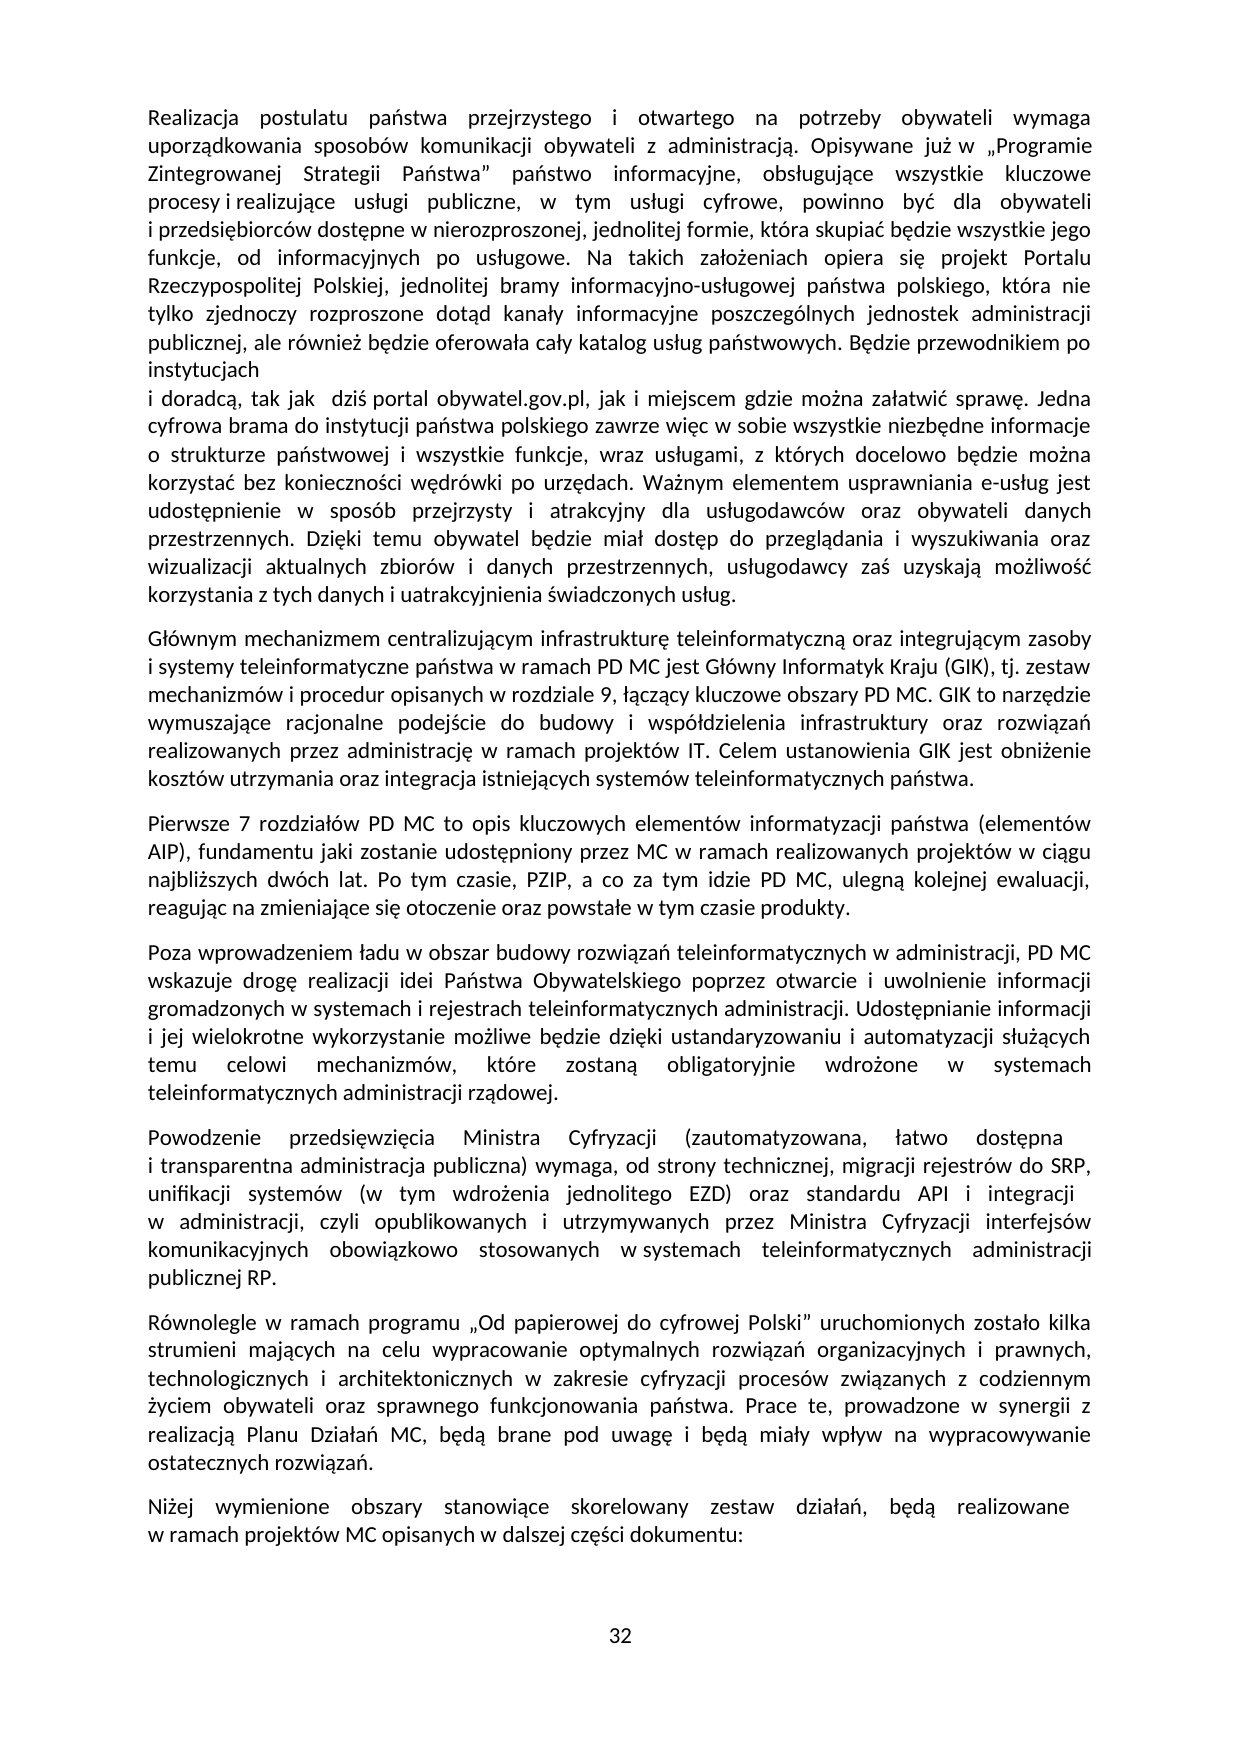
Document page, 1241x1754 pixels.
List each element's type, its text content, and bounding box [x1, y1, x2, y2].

text Niżej wymienione obszary stanowiące skorelowany zestaw działań, będą realizowane w ramach projektów MC opisanych w dalszej części dokumentu: [148, 1492, 1093, 1548]
text Równolegle w ramach programu „Od papierowej do cyfrowej Polski” uruchomionych zostało kilka strumieni mających na celu wypracowanie optymalnych rozwiązań organizacyjnych i prawnych, technologicznych i architektonicznych w zakresie cyfryzacji procesów związanych z codziennym życiem obywateli oraz sprawnego funkcjonowania państwa. Prace te, prowadzone w synergii z realizacją Planu Działań MC, będą brane pod uwagę i będą miały wpływ na wypracowywanie ostatecznych rozwiązań. [148, 1308, 1093, 1476]
text Powodzenie przedsięwzięcia Ministra Cyfryzacji (zautomatyzowana, łatwo dostępna i transparentna administracja publiczna) wymaga, od strony technicznej, migracji rejestrów do SRP, unifikacji systemów (w tym wdrożenia jednolitego EZD) oraz standardu API i integracji w administracji, czyli opublikowanych i utrzymywanych przez Ministra Cyfryzacji interfejsów komunikacyjnych obowiązkowo stosowanych w systemach teleinformatycznych administracji publicznej RP. [148, 1123, 1093, 1291]
text Realizacja postulatu państwa przejrzystego i otwartego na potrzeby obywateli wymaga uporządkowania sposobów komunikacji obywateli z administracją. Opisywane już w „Programie Zintegrowanej Strategii Państwa” państwo informacyjne, obsługujące wszystkie kluczowe procesy i realizujące usługi publiczne, w tym usługi cyfrowe, powinno być dla obywateli i przedsiębiorców dostępne w nierozproszonej, jednolitej formie, która skupiać będzie wszystkie jego funkcje, od informacyjnych po usługowe. Na takich założeniach opiera się projekt Portalu Rzeczypospolitej Polskiej, jednolitej bramy informacyjno-usługowej państwa polskiego, która nie tylko zjednoczy rozproszone dotąd kanały informacyjne poszczególnych jednostek administracji publicznej, ale również będzie oferowała cały katalog usług państwowych. Będzie przewodnikiem po instytucjach i doradcą, tak jak dziś portal obywatel.gov.pl, jak i miejscem gdzie można załatwić sprawę. Jedna cyfrowa brama do instytucji państwa polskiego zawrze więc w sobie wszystkie niezbędne informacje o strukturze państwowej i wszystkie funkcje, wraz usługami, z których docelowo będzie można korzystać bez konieczności wędrówki po urzędach. Ważnym elementem usprawniania e-usług jest udostępnienie w sposób przejrzysty i atrakcyjny dla usługodawców oraz obywateli danych przestrzennych. Dzięki temu obywatel będzie miał dostęp do przeglądania i wyszukiwania oraz wizualizacji aktualnych zbiorów i danych przestrzennych, usługodawcy zaś uzyskają możliwość korzystania z tych danych i uatrakcyjnienia świadczonych usług. [148, 103, 1093, 608]
text Głównym mechanizmem centralizującym infrastrukturę teleinformatyczną oraz integrującym zasoby i systemy teleinformatyczne państwa w ramach PD MC jest Główny Informatyk Kraju (GIK), tj. zestaw mechanizmów i procedur opisanych w rozdziale 9, łączący kluczowe obszary PD MC. GIK to narzędzie wymuszające racjonalne podejście do budowy i współdzielenia infrastruktury oraz rozwiązań realizowanych przez administrację w ramach projektów IT. Celem ustanowienia GIK jest obniżenie kosztów utrzymania oraz integracja istniejących systemów teleinformatycznych państwa. [148, 624, 1093, 793]
text Pierwsze 7 rozdziałów PD MC to opis kluczowych elementów informatyzacji państwa (elementów AIP), fundamentu jaki zostanie udostępniony przez MC w ramach realizowanych projektów w ciągu najbliższych dwóch lat. Po tym czasie, PZIP, a co za tym idzie PD MC, ulegną kolejnej ewaluacji, reagując na zmieniające się otoczenie oraz powstałe w tym czasie produkty. [148, 809, 1093, 921]
text Poza wprowadzeniem ładu w obszar budowy rozwiązań teleinformatycznych w administracji, PD MC wskazuje drogę realizacji idei Państwa Obywatelskiego poprzez otwarcie i uwolnienie informacji gromadzonych w systemach i rejestrach teleinformatycznych administracji. Udostępnianie informacji i jej wielokrotne wykorzystanie możliwe będzie dzięki ustandaryzowaniu i automatyzacji służących temu celowi mechanizmów, które zostaną obligatoryjnie wdrożone w systemach teleinformatycznych administracji rządowej. [148, 938, 1093, 1106]
